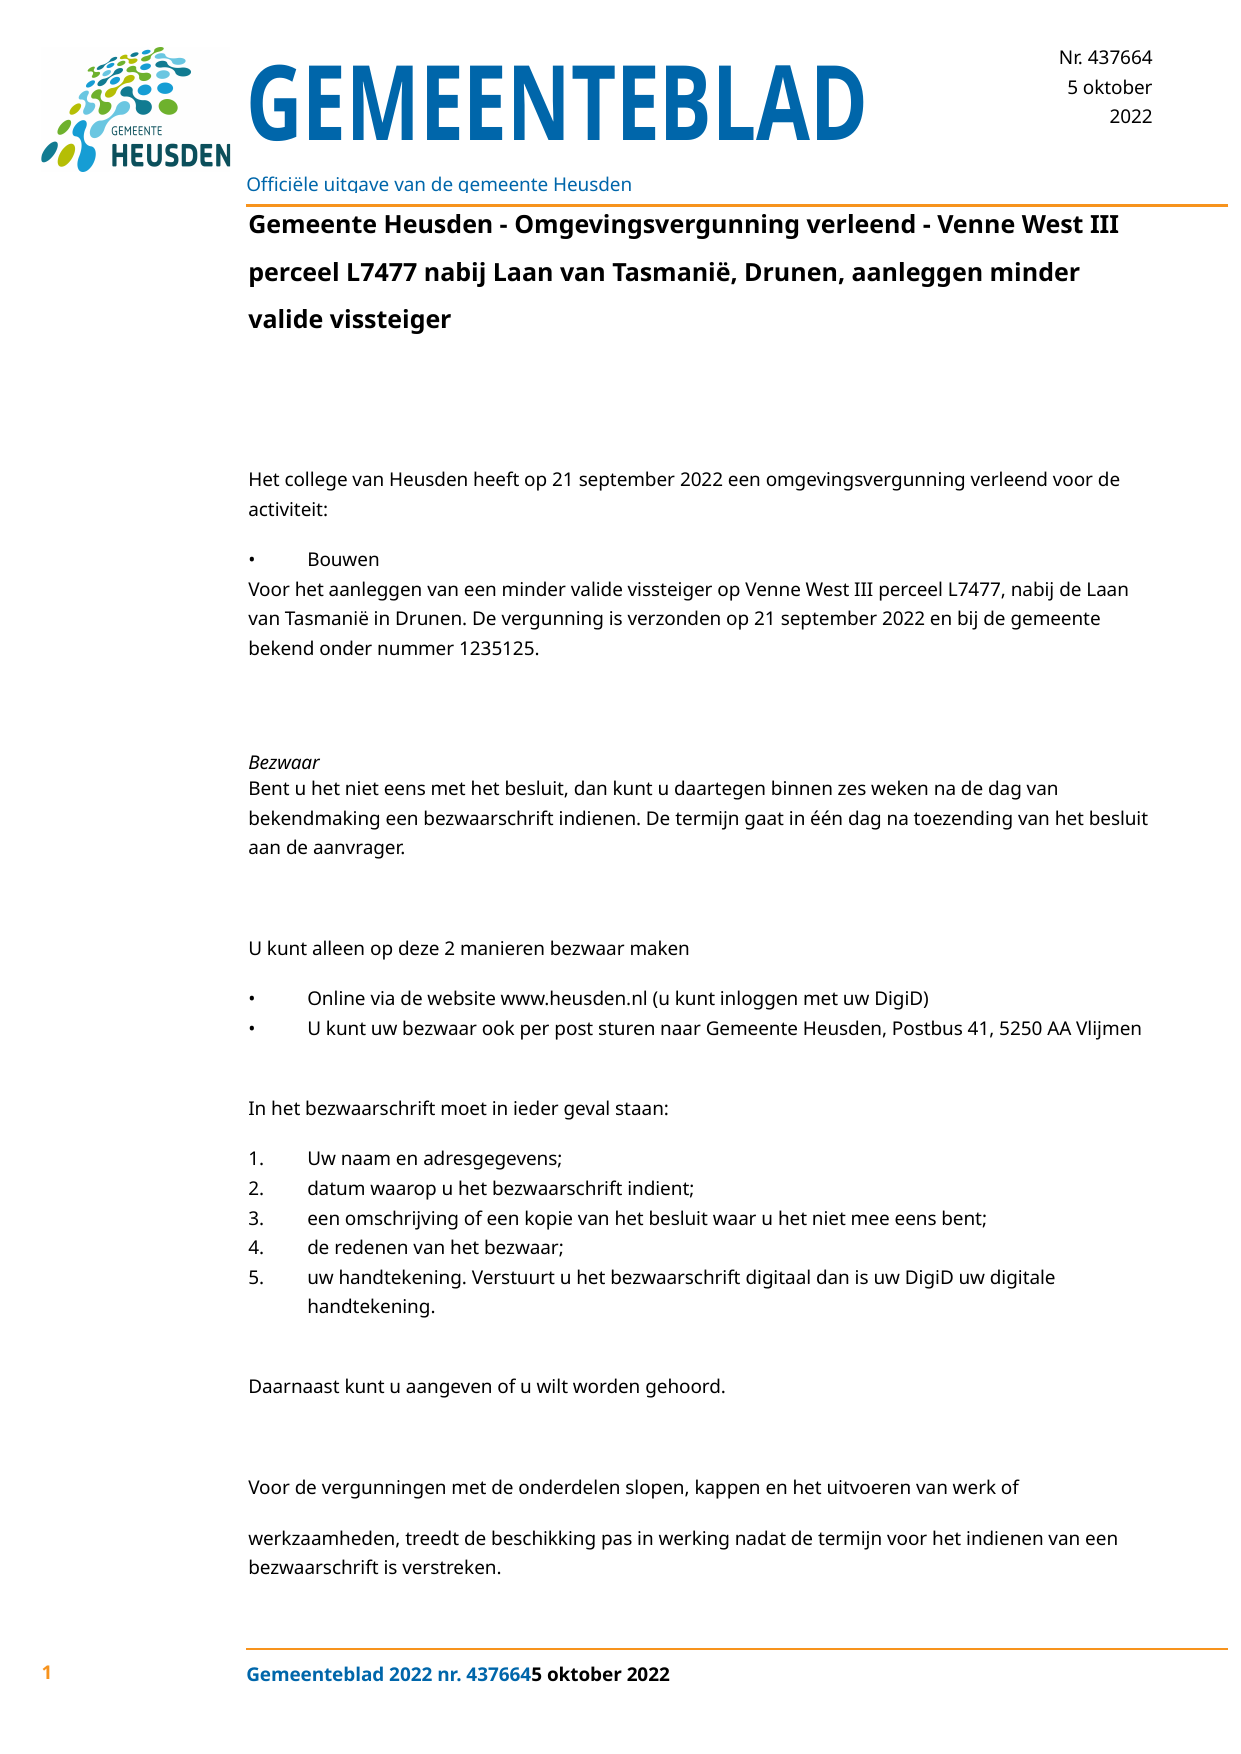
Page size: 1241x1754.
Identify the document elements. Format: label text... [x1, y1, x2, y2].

text Bent u het niet eens met het besluit, dan kunt u daartegen binnen zes weken na de dag van bekendmaking een bezwaarschrift indienen. De termijn gaat in één dag na toezending van het besluit aan de aanvrager. [248, 775, 1152, 860]
text Voor de vergunningen met de onderdelen slopen, kappen en het uitvoeren van werk of [248, 1474, 1152, 1500]
list datum waarop u het bezwaarschrift indient; [248, 1175, 1152, 1201]
list de redenen van het bezwaar; [248, 1234, 1152, 1260]
text Het college van Heusden heeft op 21 september 2022 een omgevingsvergunning verleend voor de activiteit: [248, 466, 1152, 522]
text In het bezwaarschrift moet in ieder geval staan: [248, 1095, 1152, 1121]
text Gemeente Heusden - Omgevingsvergunning verleend - Venne West III perceel L7477 nabij Laan van Tasmanië, Drunen, aanleggen minder valide vissteiger [248, 207, 1152, 336]
list Uw naam en adresgegevens; [248, 1146, 1152, 1171]
list Online via de website www.heusden.nl (u kunt inloggen met uw DigiD) [248, 986, 1152, 1011]
text Daarnaast kunt u aangeven of u wilt worden gehoord. [248, 1373, 1152, 1399]
list een omschrijving of een kopie van het besluit waar u het niet mee eens bent; [248, 1205, 1152, 1231]
list Bouwen [248, 546, 1152, 572]
picture [41, 47, 231, 172]
list uw handtekening. Verstuurt u het bezwaarschrift digitaal dan is uw DigiD uw digitale handtekening. [248, 1264, 1152, 1319]
text Bezwaar [248, 749, 1152, 775]
text U kunt alleen op deze 2 manieren bezwaar maken [248, 935, 1152, 961]
text Voor het aanleggen van een minder valide vissteiger op Venne West III perceel L7477, nabij de Laan van Tasmanië in Drunen. De vergunning is verzonden op 21 september 2022 en bij de gemeente bekend onder nummer 1235125. [248, 576, 1152, 661]
list U kunt uw bezwaar ook per post sturen naar Gemeente Heusden, Postbus 41, 5250 AA Vlijmen [248, 1015, 1152, 1041]
text werkzaamheden, treedt de beschikking pas in werking nadat de termijn voor het indienen van een bezwaarschrift is verstreken. [248, 1525, 1152, 1580]
